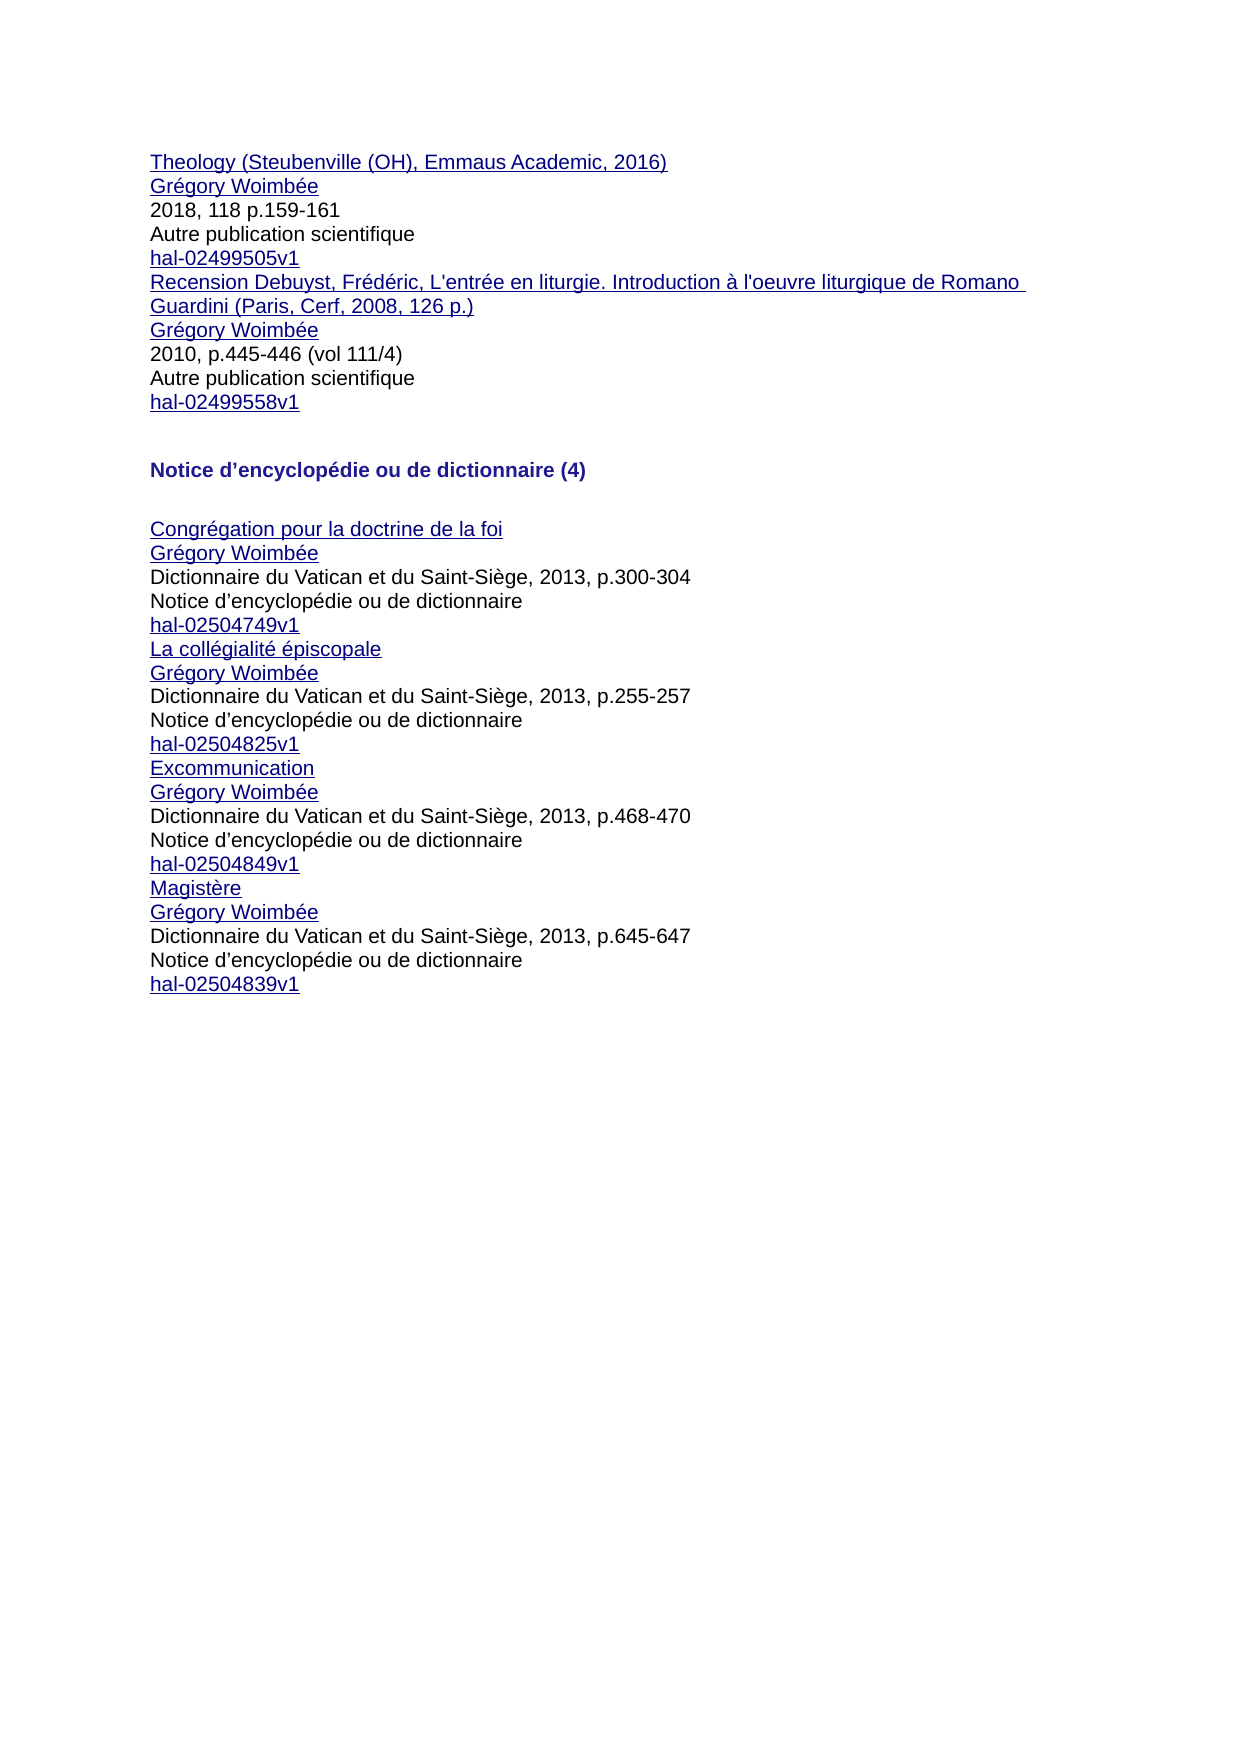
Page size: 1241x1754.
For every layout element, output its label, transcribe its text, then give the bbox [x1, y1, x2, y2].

table_header Congrégation pour la doctrine de la foi Grégory Woimbée Dictionnaire du Vatican et du Saint-Siège, 2013, p.300-304 Notice d’encyclopédie ou de dictionnaire hal-02504749v1 [150, 517, 1090, 636]
table_cell La collégialité épiscopale Grégory Woimbée Dictionnaire du Vatican et du Saint-Siège, 2013, p.255-257 Notice d’encyclopédie ou de dictionnaire hal-02504825v1 [150, 636, 1090, 756]
table_header Recension Feingold Lawrence, Faith Comes from What is Heard. An Introduction to Fundamental Theology (Steubenville (OH), Emmaus Academic, 2016) Grégory Woimbée 2018, 118 p.159-161 Autre publication scientifique hal-02499505v1 [150, 150, 1090, 270]
table_cell Excommunication Grégory Woimbée Dictionnaire du Vatican et du Saint-Siège, 2013, p.468-470 Notice d’encyclopédie ou de dictionnaire hal-02504849v1 [150, 756, 1090, 876]
subtitle Notice d’encyclopédie ou de dictionnaire (4) [150, 458, 1090, 482]
table_cell Magistère Grégory Woimbée Dictionnaire du Vatican et du Saint-Siège, 2013, p.645-647 Notice d’encyclopédie ou de dictionnaire hal-02504839v1 [150, 876, 1090, 996]
table_cell Recension Debuyst, Frédéric, L'entrée en liturgie. Introduction à l'oeuvre liturgique de Romano Guardini (Paris, Cerf, 2008, 126 p.) Grégory Woimbée 2010, p.445-446 (vol 111/4) Autre publication scientifique hal-02499558v1 [150, 270, 1090, 413]
